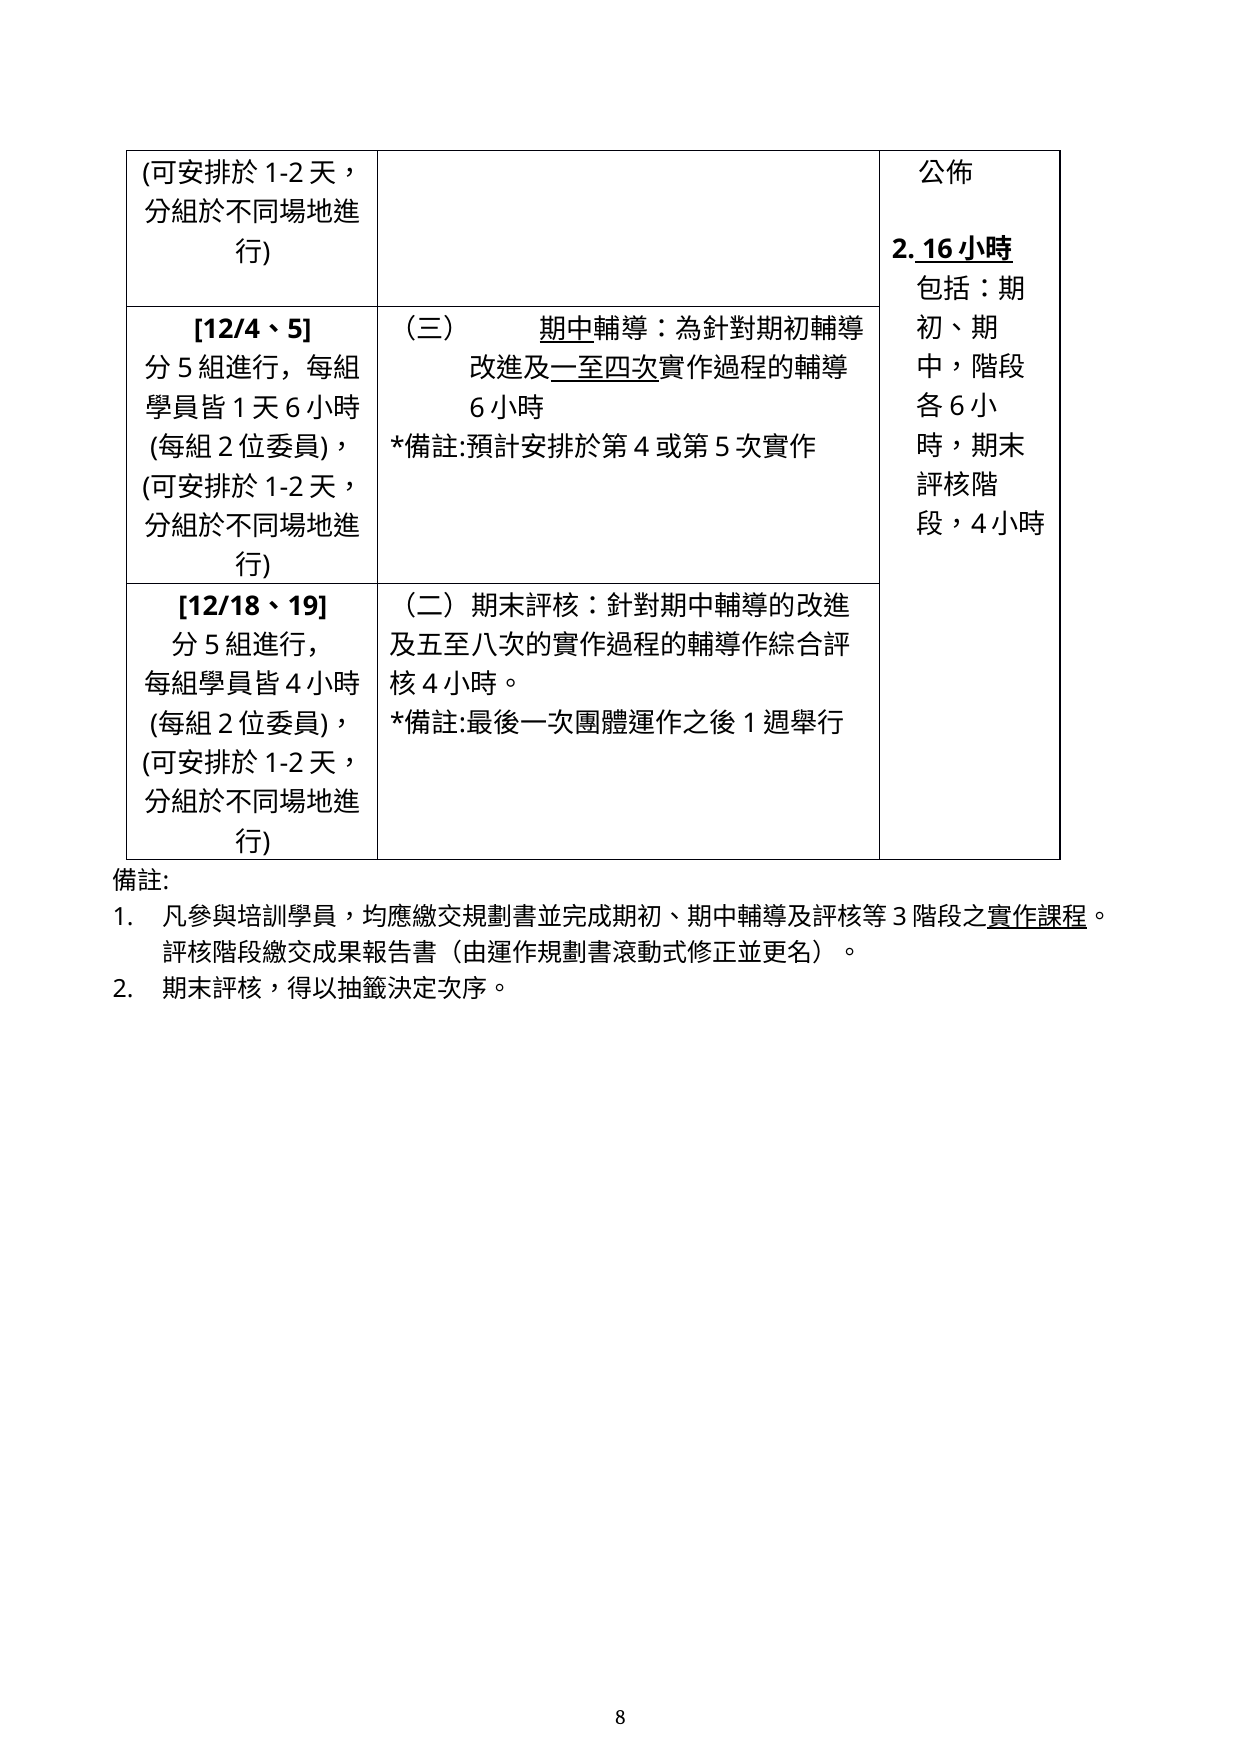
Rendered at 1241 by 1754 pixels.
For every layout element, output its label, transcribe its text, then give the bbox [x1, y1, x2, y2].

table_cell 公佈 2. 16小時 包括：期初、期中，階段各6小時，期末評核階段，4小時 [880, 151, 1059, 859]
table_cell [378, 151, 879, 306]
table_cell [12/18、19] 分5組進行， 每組學員皆4小時 (每組2位委員)， (可安排於1-2天，分組於不同場地進行) [127, 584, 377, 859]
table_cell （二）期末評核：針對期中輔導的改進及五至八次的實作過程的輔導作綜合評核4小時。 *備註:最後一次團體運作之後1週舉行 [378, 584, 879, 859]
list 凡參與培訓學員，均應繳交規劃書並完成期初、期中輔導及評核等3階段之實作課程。評核階段繳交成果報告書（由運作規劃書滾動式修正並更名）。 [112, 896, 1128, 969]
table_cell [12/4、5] 分5組進行，每組學員皆1天6小時 (每組2位委員)， (可安排於1-2天，分組於不同場地進行) [127, 307, 377, 582]
table_cell 期中輔導：為針對期初輔導改進及一至四次實作過程的輔導6小時 *備註:預計安排於第4或第5次實作 [378, 307, 879, 582]
list 期末評核，得以抽籤決定次序。 [112, 969, 1128, 1005]
text 備註: [112, 860, 1128, 896]
table_cell (可安排於1-2天，分組於不同場地進行) [127, 151, 377, 306]
